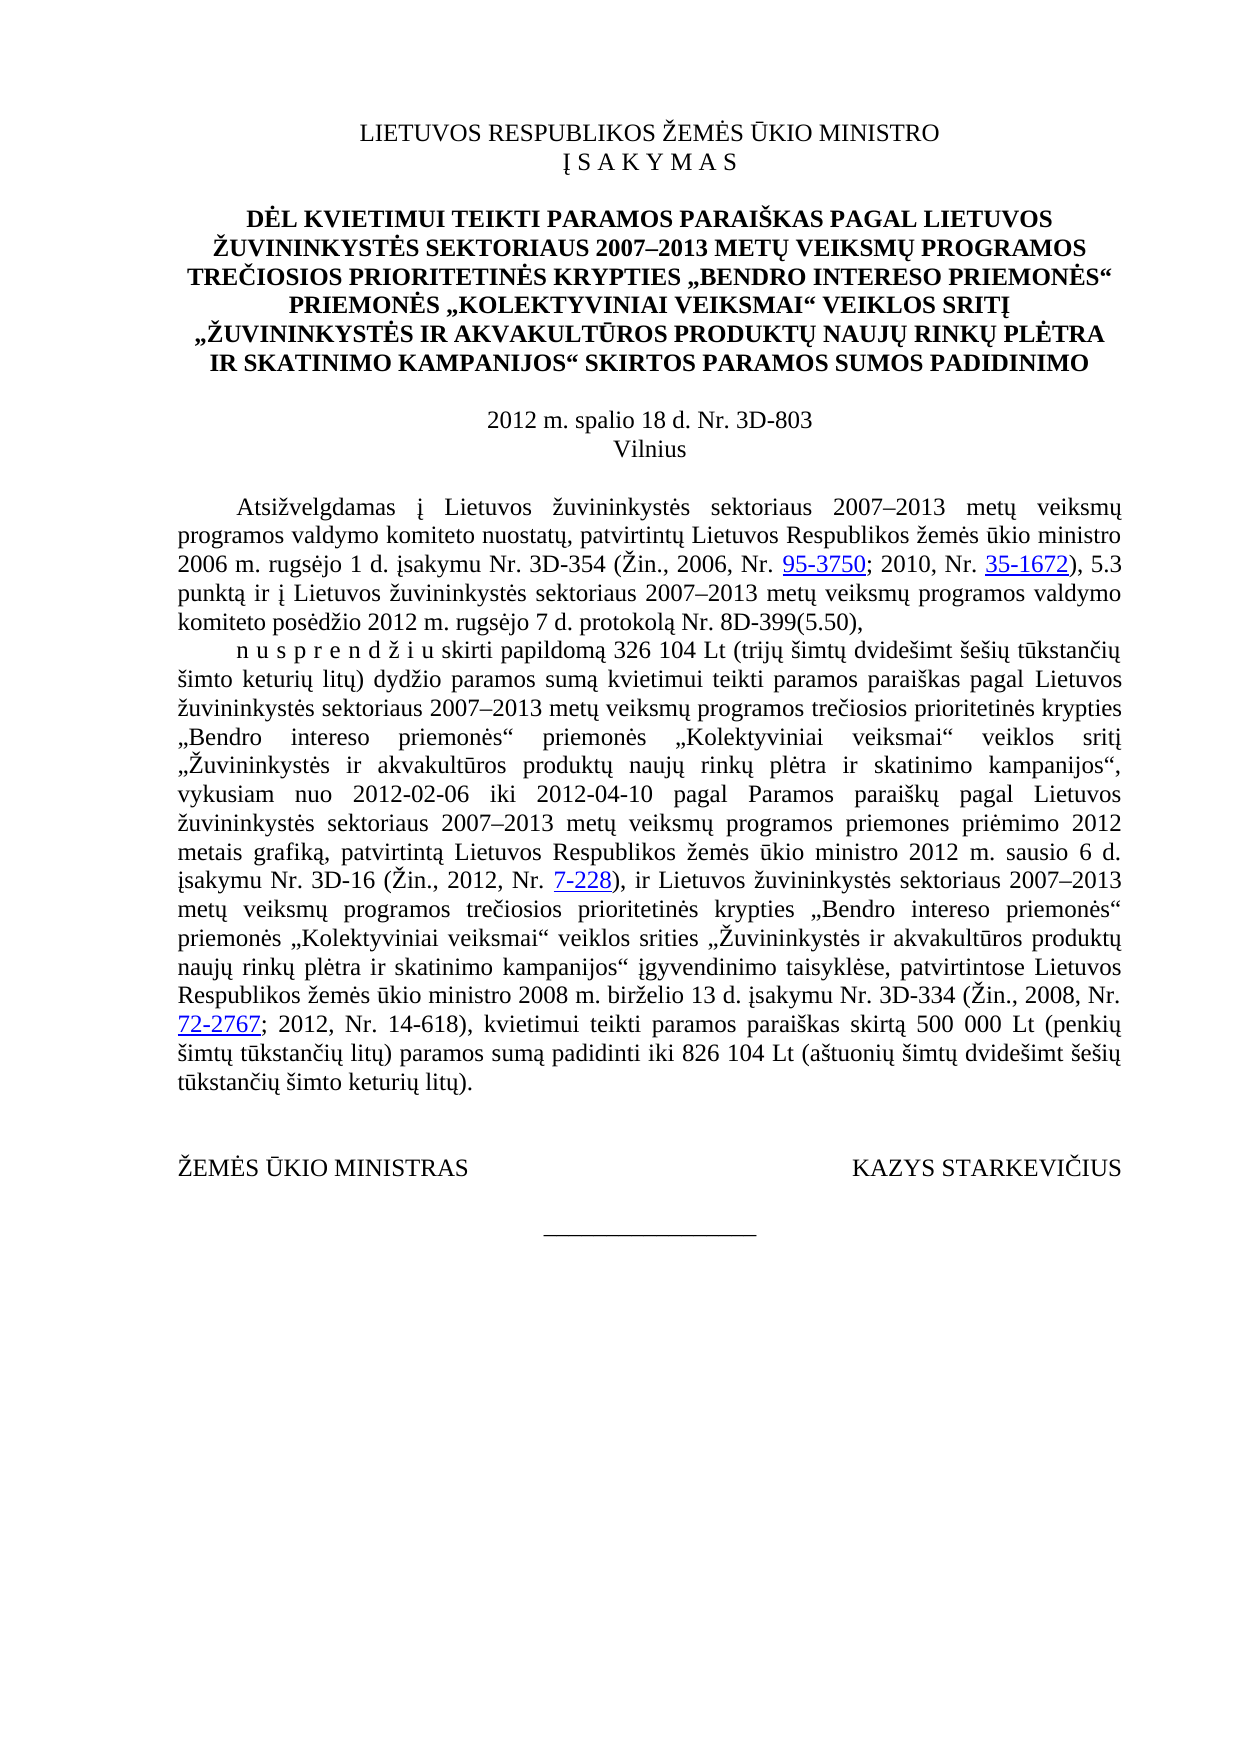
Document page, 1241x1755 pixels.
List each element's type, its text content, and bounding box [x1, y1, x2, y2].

text n u s p r e n d ž i u skirti papildomą 326 104 Lt (trijų šimtų dvidešimt šešių tūkstančių šimto keturių litų) dydžio paramos sumą kvietimui teikti paramos paraiškas pagal Lietuvos žuvininkystės sektoriaus 2007–2013 metų veiksmų programos trečiosios prioritetinės krypties „Bendro intereso priemonės“ priemonės „Kolektyviniai veiksmai“ veiklos sritį „Žuvininkystės ir akvakultūros produktų naujų rinkų plėtra ir skatinimo kampanijos“, vykusiam nuo 2012-02-06 iki 2012-04-10 pagal Paramos paraiškų pagal Lietuvos žuvininkystės sektoriaus 2007–2013 metų veiksmų programos priemones priėmimo 2012 metais grafiką, patvirtintą Lietuvos Respublikos žemės ūkio ministro 2012 m. sausio 6 d. įsakymu Nr. 3D-16 (Žin., 2012, Nr. 7-228), ir Lietuvos žuvininkystės sektoriaus 2007–2013 metų veiksmų programos trečiosios prioritetinės krypties „Bendro intereso priemonės“ priemonės „Kolektyviniai veiksmai“ veiklos srities „Žuvininkystės ir akvakultūros produktų naujų rinkų plėtra ir skatinimo kampanijos“ įgyvendinimo taisyklėse, patvirtintose Lietuvos Respublikos žemės ūkio ministro 2008 m. birželio 13 d. įsakymu Nr. 3D-334 (Žin., 2008, Nr. 72-2767; 2012, Nr. 14-618), kvietimui teikti paramos paraiškas skirtą 500 000 Lt (penkių šimtų tūkstančių litų) paramos sumą padidinti iki 826 104 Lt (aštuonių šimtų dvidešimt šešių tūkstančių šimto keturių litų). [177, 636, 1122, 1096]
text _________________ [177, 1211, 1122, 1239]
text DĖL KVIETIMUI TEIKTI PARAMOS PARAIŠKAS PAGAL LIETUVOS ŽUVININKYSTĖS SEKTORIAUS 2007–2013 METŲ VEIKSMŲ PROGRAMOS TREČIOSIOS PRIORITETINĖS KRYPTIES „BENDRO INTERESO PRIEMONĖS“ PRIEMONĖS „KOLEKTYVINIAI VEIKSMAI“ VEIKLOS SRITĮ „ŽUVININKYSTĖS IR AKVAKULTŪROS PRODUKTŲ NAUJŲ RINKŲ PLĖTRA IR SKATINIMO KAMPANIJOS“ SKIRTOS PARAMOS SUMOS PADIDINIMO [177, 204, 1122, 377]
text Vilnius [177, 434, 1122, 463]
text LIETUVOS RESPUBLIKOS ŽEMĖS ŪKIO MINISTRO [177, 118, 1122, 147]
text Į S A K Y M A S [177, 147, 1122, 176]
text 2012 m. spalio 18 d. Nr. 3D-803 [177, 406, 1122, 434]
text Atsižvelgdamas į Lietuvos žuvininkystės sektoriaus 2007–2013 metų veiksmų programos valdymo komiteto nuostatų, patvirtintų Lietuvos Respublikos žemės ūkio ministro 2006 m. rugsėjo 1 d. įsakymu Nr. 3D-354 (Žin., 2006, Nr. 95-3750; 2010, Nr. 35-1672), 5.3 punktą ir į Lietuvos žuvininkystės sektoriaus 2007–2013 metų veiksmų programos valdymo komiteto posėdžio 2012 m. rugsėjo 7 d. protokolą Nr. 8D-399(5.50), [177, 492, 1122, 636]
text Žemės ūkio ministras Kazys Starkevičius [177, 1153, 1122, 1182]
